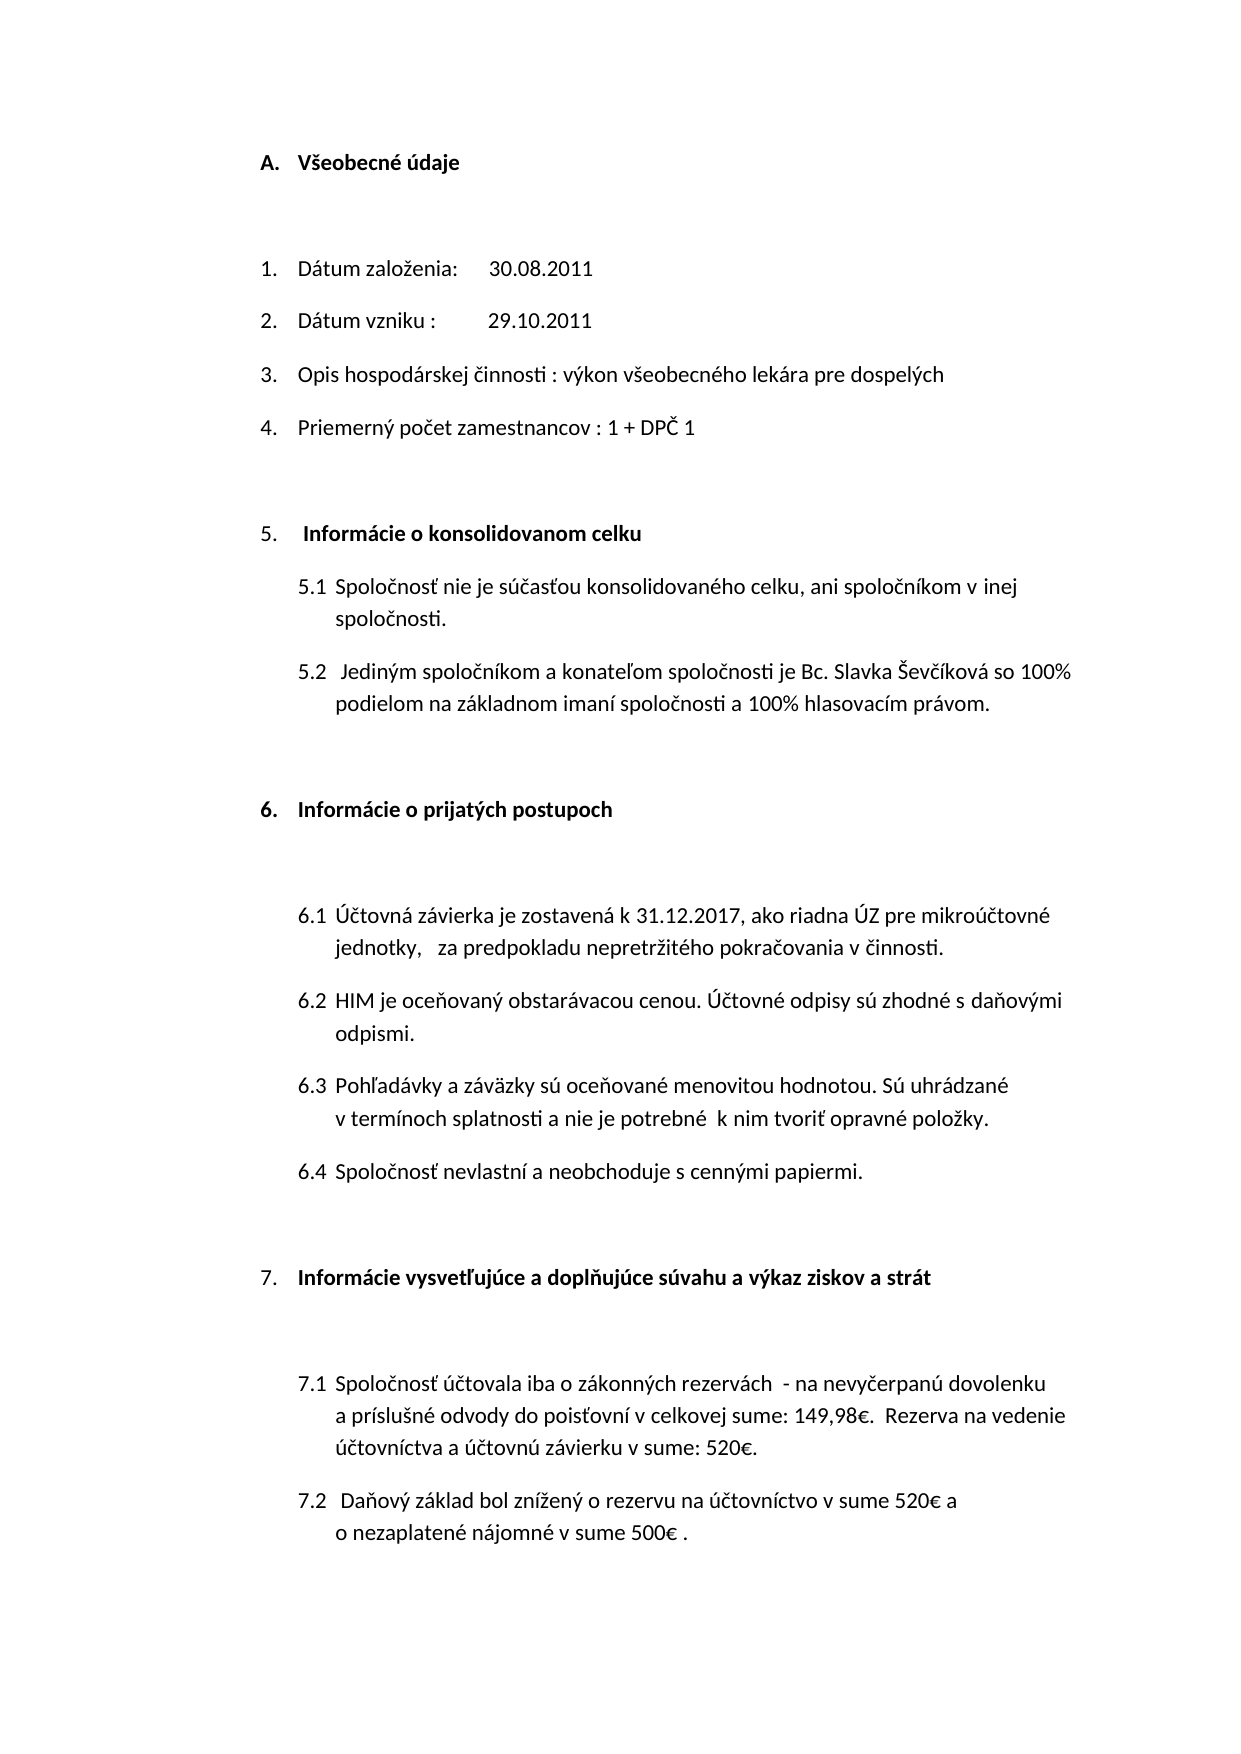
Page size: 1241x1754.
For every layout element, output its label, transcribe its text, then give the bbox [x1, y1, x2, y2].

list Informácie o konsolidovanom celku [260, 519, 1093, 547]
list Spoločnosť nie je súčasťou konsolidovaného celku, ani spoločníkom v inej spoločnosti. [298, 572, 1093, 632]
list Priemerný počet zamestnancov : 1 + DPČ 1 [260, 413, 1093, 441]
list Opis hospodárskej činnosti : výkon všeobecného lekára pre dospelých [260, 360, 1093, 388]
list Daňový základ bol znížený o rezervu na účtovníctvo v sume 520€ a o nezaplatené nájomné v sume 500€ . [298, 1486, 1093, 1547]
list Informácie vysvetľujúce a doplňujúce súvahu a výkaz ziskov a strát [260, 1263, 1093, 1291]
list HIM je oceňovaný obstarávacou cenou. Účtovné odpisy sú zhodné s daňovými odpismi. [298, 986, 1093, 1047]
list Dátum založenia: 30.08.2011 [260, 254, 1093, 282]
list Jediným spoločníkom a konateľom spoločnosti je Bc. Slavka Ševčíková so 100% podielom na základnom imaní spoločnosti a 100% hlasovacím právom. [298, 657, 1093, 717]
list Spoločnosť nevlastní a neobchoduje s cennými papiermi. [298, 1157, 1093, 1185]
list Spoločnosť účtovala iba o zákonných rezervách - na nevyčerpanú dovolenku a príslušné odvody do poisťovní v celkovej sume: 149,98€. Rezerva na vedenie účtovníctva a účtovnú závierku v sume: 520€. [298, 1369, 1093, 1461]
list Účtovná závierka je zostavená k 31.12.2017, ako riadna ÚZ pre mikroúčtovné jednotky, za predpokladu nepretržitého pokračovania v činnosti. [298, 901, 1093, 961]
list Informácie o prijatých postupoch [260, 795, 1093, 823]
list Dátum vzniku : 29.10.2011 [260, 307, 1093, 335]
list Pohľadávky a záväzky sú oceňované menovitou hodnotou. Sú uhrádzané v termínoch splatnosti a nie je potrebné k nim tvoriť opravné položky. [298, 1072, 1093, 1132]
list Všeobecné údaje [260, 148, 1093, 176]
